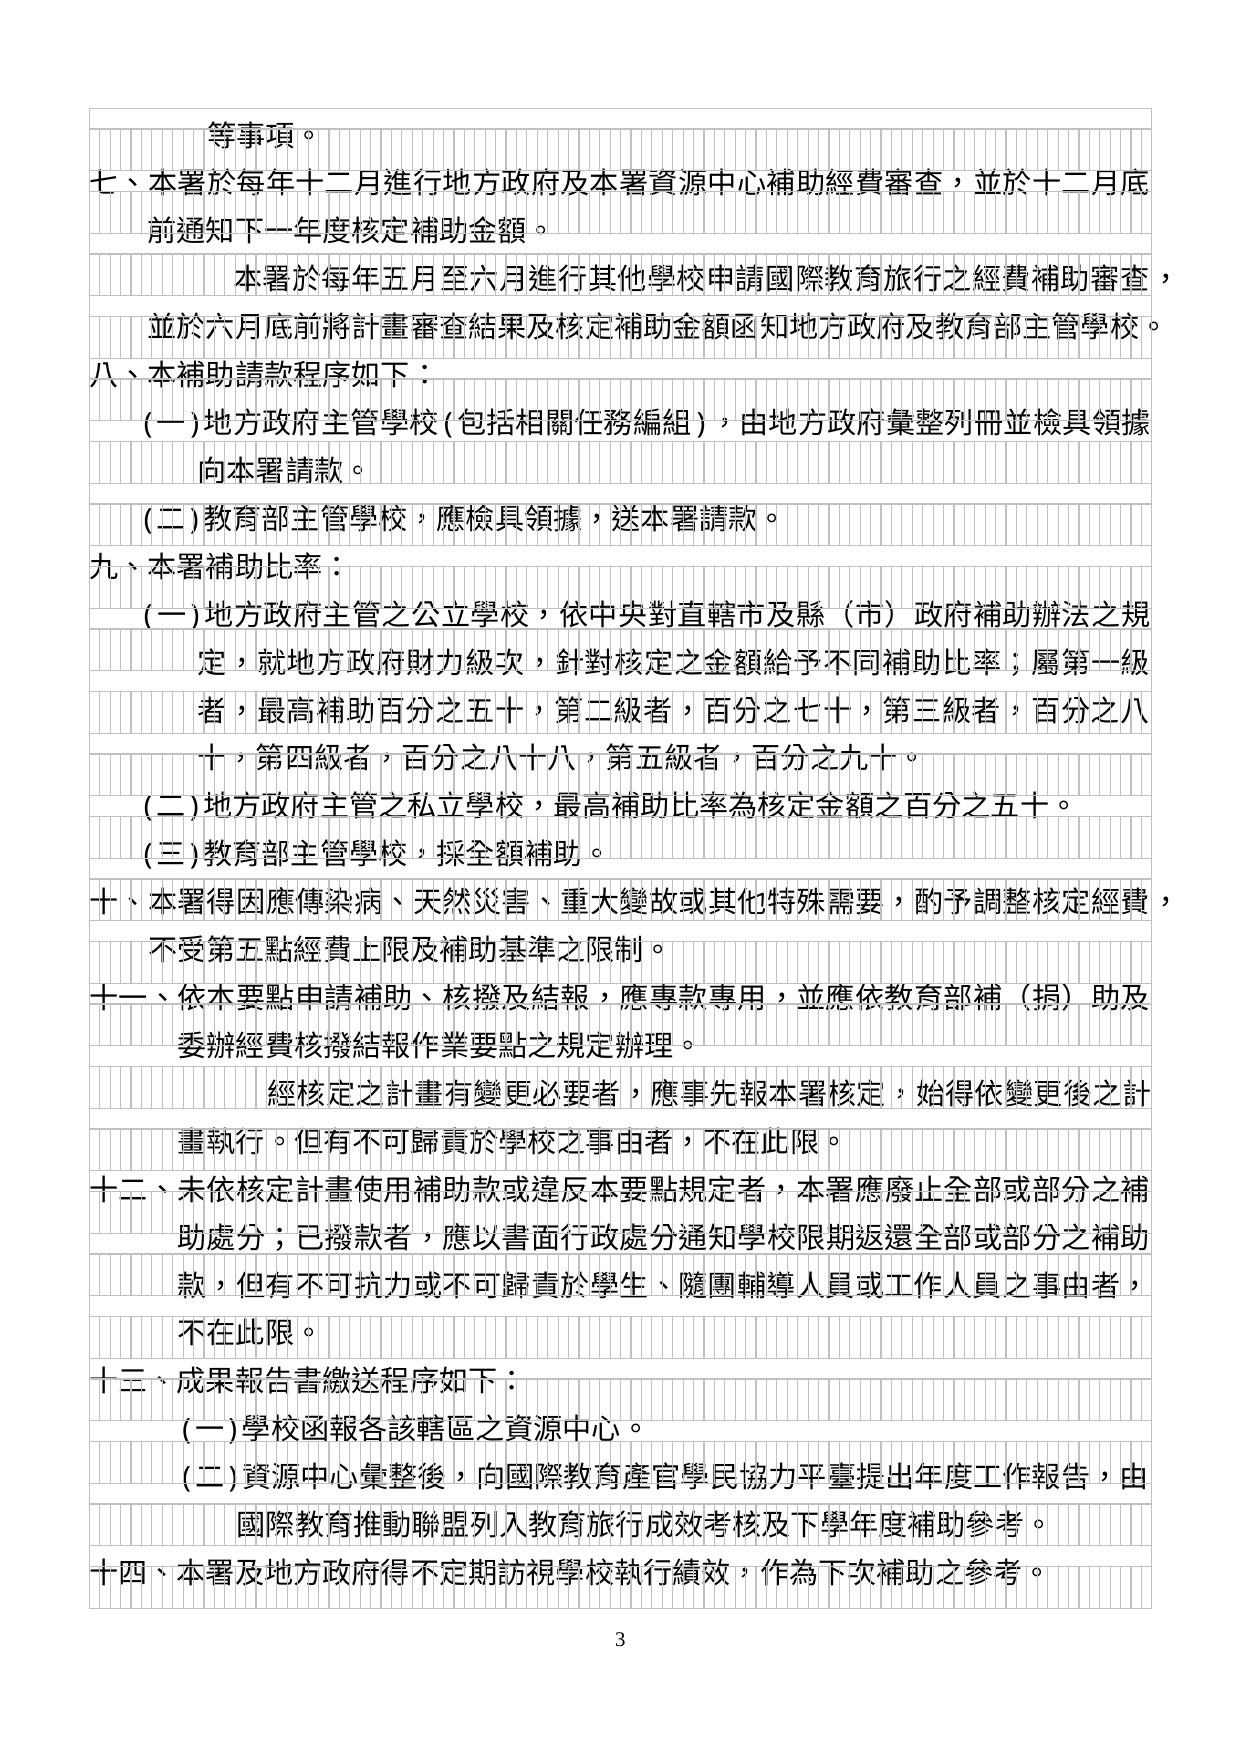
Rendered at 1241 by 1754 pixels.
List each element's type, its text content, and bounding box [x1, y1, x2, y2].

text 九、本署補助比率： [225, 567, 235, 587]
text (一)學校函報各該轄區之資源中心。 [424, 1421, 497, 1441]
text 九、本署補助比率： [434, 567, 443, 587]
text 本署於每年五月至六月進行其他學校申請國際教育旅行之經費補助審查，並於六月底前將計畫審查結果及核定補助金額函知地方政府及教育部主管學校。 [90, 296, 1151, 316]
text 九、本署補助比率： [736, 567, 745, 587]
text (一)學校函報各該轄區之資源中心。 [279, 1421, 324, 1441]
text (二)地方政府主管之私立學校，最高補助比率為核定金額之百分之五十。 [765, 796, 828, 816]
text (一)學校函報各該轄區之資源中心。 [484, 1421, 519, 1441]
text 十四、本署及地方政府得不定期訪視學校執行績效，作為下次補助之參考。 [90, 1546, 1151, 1566]
text 九、本署補助比率： [465, 567, 474, 587]
text (一)地方政府主管之公立學校，依中央對直轄市及縣（市）政府補助辦法之規定，就地方政府財力級次，針對核定之金額給予不同補助比率；屬第一級者，最高補助百分之五十，第二級者，百分之七十，第三級者，百分之八十，第四級者，百分之八十八，第五級者，百分之九十。 [195, 609, 851, 628]
text (二)地方政府主管之私立學校，最高補助比率為核定金額之百分之五十。 [1036, 796, 1151, 816]
text 九、本署補助比率： [455, 567, 464, 587]
text 十一、依本要點申請補助、核撥及結報，應專款專用，並應依教育部補（捐）助及委辦經費核撥結報作業要點之規定辦理。 [90, 1046, 1151, 1066]
text (一)學校函報各該轄區之資源中心。 [515, 1421, 543, 1441]
text (二)地方政府主管之私立學校，最高補助比率為核定金額之百分之五十。 [831, 796, 868, 816]
text 九、本署補助比率： [277, 567, 287, 587]
text 九、本署補助比率： [257, 567, 266, 587]
text 九、本署補助比率： [173, 567, 183, 587]
text 九、本署補助比率： [152, 567, 162, 587]
text 九、本署補助比率： [1027, 567, 1037, 587]
text 九、本署補助比率： [996, 567, 1005, 587]
text 九、本署補助比率： [559, 567, 568, 587]
text 九、本署補助比率： [163, 567, 172, 587]
text 九、本署補助比率： [600, 567, 610, 587]
text 九、本署補助比率： [132, 567, 141, 587]
text 九、本署補助比率： [788, 567, 797, 587]
text (一)地方政府主管學校(包括相關任務編組)，由地方政府彙整列冊並檢具領據向本署請款。 [139, 484, 1151, 491]
text 3.前二目計畫書，應包括學校基本資料、計畫名稱、依據國際教育議題實質內涵項目、設定之學生學習目標、行程及活動設計、評量方式及預期成效等事項。 [177, 109, 1151, 128]
text (一)學校函報各該轄區之資源中心。 [554, 1421, 575, 1441]
text 九、本署補助比率： [632, 567, 641, 587]
text 九、本署補助比率： [725, 567, 735, 587]
text 九、本署補助比率： [1100, 567, 1110, 587]
text 九、本署補助比率： [923, 567, 933, 587]
text (二)教育部主管學校，應檢具領據，送本署請款。 [139, 491, 1151, 503]
text 九、本署補助比率： [486, 567, 495, 587]
text 九、本署補助比率： [423, 567, 433, 587]
text 十二、未依核定計畫使用補助款或違反本要點規定者，本署應廢止全部或部分之補助處分；已撥款者，應以書面行政處分通知學校限期返還全部或部分之補助款，但有不可抗力或不可歸責於學生、隨團輔導人員或工作人員之事由者，不在此限。 [90, 1234, 1151, 1253]
text 十、本署得因應傳染病、天然災害、重大變故或其他特殊需要，酌予調整核定經費，不受第五點經費上限及補助基準之限制。 [90, 874, 1151, 878]
text (三)教育部主管學校，採全額補助。 [139, 859, 1151, 874]
text 九、本署補助比率： [809, 567, 818, 587]
text (二)地方政府主管之私立學校，最高補助比率為核定金額之百分之五十。 [938, 796, 983, 816]
text 九、本署補助比率： [767, 567, 776, 587]
text 九、本署補助比率： [527, 567, 537, 587]
text 九、本署補助比率： [1017, 567, 1026, 587]
text (一)學校函報各該轄區之資源中心。 [346, 1421, 422, 1441]
text 九、本署補助比率： [569, 567, 578, 587]
text 九、本署補助比率： [444, 567, 453, 587]
text 九、本署補助比率： [1111, 567, 1120, 587]
text 九、本署補助比率： [850, 567, 860, 587]
text 九、本署補助比率： [215, 567, 224, 587]
text 九、本署補助比率： [840, 567, 849, 587]
text 九、本署補助比率： [1132, 567, 1141, 587]
text 九、本署補助比率： [1059, 567, 1068, 587]
text 九、本署補助比率： [819, 567, 828, 587]
text 九、本署補助比率： [871, 567, 880, 587]
text 九、本署補助比率： [798, 567, 808, 587]
text 九、本署補助比率： [892, 567, 901, 587]
text (一)地方政府主管之公立學校，依中央對直轄市及縣（市）政府補助辦法之規定，就地方政府財力級次，針對核定之金額給予不同補助比率；屬第一級者，最高補助百分之五十，第二級者，百分之七十，第三級者，百分之八十，第四級者，百分之八十八，第五級者，百分之九十。 [139, 734, 1151, 753]
text 十一、依本要點申請補助、核撥及結報，應專款專用，並應依教育部補（捐）助及委辦經費核撥結報作業要點之規定辦理。 [665, 984, 727, 1003]
text 九、本署補助比率： [1121, 567, 1130, 587]
text 九、本署補助比率： [652, 567, 662, 587]
text 九、本署補助比率： [538, 567, 547, 587]
text (二)地方政府主管之私立學校，最高補助比率為核定金額之百分之五十。 [883, 796, 916, 816]
text (二)地方政府主管之私立學校，最高補助比率為核定金額之百分之五十。 [147, 796, 194, 816]
text 七、本署於每年十二月進行地方政府及本署資源中心補助經費審查，並於十二月底前通知下一年度核定補助金額。 [90, 234, 1151, 251]
text 九、本署補助比率： [392, 567, 401, 587]
text 九、本署補助比率： [861, 567, 870, 587]
text 九、本署補助比率： [684, 567, 693, 587]
text 九、本署補助比率： [902, 567, 912, 587]
text 十一、依本要點申請補助、核撥及結報，應專款專用，並應依教育部補（捐）助及委辦經費核撥結報作業要點之規定辦理。 [483, 984, 567, 1003]
text 九、本署補助比率： [1007, 567, 1016, 587]
text (二)地方政府主管之私立學校，最高補助比率為核定金額之百分之五十。 [688, 796, 753, 816]
text 九、本署補助比率： [121, 567, 130, 587]
text 九、本署補助比率： [288, 567, 297, 587]
text 九、本署補助比率： [830, 567, 839, 587]
text (二)地方政府主管之私立學校，最高補助比率為核定金額之百分之五十。 [503, 796, 629, 816]
text 九、本署補助比率： [757, 567, 766, 587]
text 九、本署補助比率： [1142, 567, 1151, 587]
text (一)地方政府主管之公立學校，依中央對直轄市及縣（市）政府補助辦法之規定，就地方政府財力級次，針對核定之金額給予不同補助比率；屬第一級者，最高補助百分之五十，第二級者，百分之七十，第三級者，百分之八十，第四級者，百分之八十八，第五級者，百分之九十。 [139, 671, 1151, 691]
text 九、本署補助比率： [590, 567, 599, 587]
text 九、本署補助比率： [413, 567, 422, 587]
text 九、本署補助比率： [1038, 567, 1047, 587]
text 九、本署補助比率： [319, 567, 328, 587]
text 十二、未依核定計畫使用補助款或違反本要點規定者，本署應廢止全部或部分之補助處分；已撥款者，應以書面行政處分通知學校限期返還全部或部分之補助款，但有不可抗力或不可歸責於學生、隨團輔導人員或工作人員之事由者，不在此限。 [90, 1296, 1151, 1316]
text 九、本署補助比率： [111, 567, 120, 587]
text 九、本署補助比率： [361, 567, 370, 587]
text 九、本署補助比率： [382, 567, 391, 587]
text (二)地方政府主管之私立學校，最高補助比率為核定金額之百分之五十。 [294, 796, 335, 816]
text 九、本署補助比率： [694, 567, 703, 587]
text 七、本署於每年十二月進行地方政府及本署資源中心補助經費審查，並於十二月底前通知下一年度核定補助金額。 [874, 171, 983, 191]
text 九、本署補助比率： [673, 567, 683, 587]
text 九、本署補助比率： [330, 567, 339, 587]
text 九、本署補助比率： [90, 546, 1151, 566]
text 九、本署補助比率： [1069, 567, 1078, 587]
text (一)學校函報各該轄區之資源中心。 [233, 1421, 277, 1441]
text 九、本署補助比率： [882, 567, 891, 587]
text 九、本署補助比率： [507, 567, 516, 587]
text 九、本署補助比率： [548, 567, 558, 587]
text 九、本署補助比率： [205, 567, 214, 587]
text 九、本署補助比率： [965, 567, 974, 587]
text 九、本署補助比率： [100, 567, 110, 587]
text 九、本署補助比率： [580, 567, 589, 587]
text 八、本補助請款程序如下： [90, 359, 1151, 378]
text 九、本署補助比率： [1048, 567, 1058, 587]
text (一)學校函報各該轄區之資源中心。 [578, 1421, 1151, 1441]
text 十一、依本要點申請補助、核撥及結報，應專款專用，並應依教育部補（捐）助及委辦經費核撥結報作業要點之規定辦理。 [569, 984, 634, 1003]
text 九、本署補助比率： [340, 567, 349, 587]
text 九、本署補助比率： [777, 567, 787, 587]
text 十二、未依核定計畫使用補助款或違反本要點規定者，本署應廢止全部或部分之補助處分；已撥款者，應以書面行政處分通知學校限期返還全部或部分之補助款，但有不可抗力或不可歸責於學生、隨團輔導人員或工作人員之事由者，不在此限。 [90, 1171, 1151, 1191]
text 九、本署補助比率： [517, 567, 526, 587]
text 九、本署補助比率： [621, 567, 630, 587]
text (二)資源中心彙整後，向國際教育產官學民協力平臺提出年度工作報告，由國際教育推動聯盟列入教育旅行成效考核及下學年度補助參考。 [177, 1484, 1151, 1503]
text 七、本署於每年十二月進行地方政府及本署資源中心補助經費審查，並於十二月底前通知下一年度核定補助金額。 [378, 171, 455, 191]
text (二)地方政府主管之私立學校，最高補助比率為核定金額之百分之五十。 [336, 796, 400, 816]
text 九、本署補助比率： [496, 567, 505, 587]
text 十三、成果報告書繳送程序如下： [90, 1359, 1151, 1378]
text (一)地方政府主管學校(包括相關任務編組)，由地方政府彙整列冊並檢具領據向本署請款。 [139, 421, 1151, 441]
text 九、本署補助比率： [642, 567, 651, 587]
text (一)學校函報各該轄區之資源中心。 [185, 1421, 233, 1441]
text 九、本署補助比率： [975, 567, 985, 587]
text 十一、依本要點申請補助、核撥及結報，應專款專用，並應依教育部補（捐）助及委辦經費核撥結報作業要點之規定辦理。 [311, 984, 372, 1003]
text (一)地方政府主管之公立學校，依中央對直轄市及縣（市）政府補助辦法之規定，就地方政府財力級次，針對核定之金額給予不同補助比率；屬第一級者，最高補助百分之五十，第二級者，百分之七十，第三級者，百分之八十，第四級者，百分之八十八，第五級者，百分之九十。 [887, 609, 1151, 628]
text 九、本署補助比率： [142, 567, 151, 587]
text 九、本署補助比率： [611, 567, 620, 587]
text 九、本署補助比率： [1090, 567, 1099, 587]
text 九、本署補助比率： [1080, 567, 1089, 587]
text 九、本署補助比率： [913, 567, 922, 587]
text 九、本署補助比率： [705, 567, 714, 587]
text 九、本署補助比率： [715, 567, 724, 587]
text 九、本署補助比率： [955, 567, 964, 587]
text 九、本署補助比率： [475, 567, 485, 587]
text 九、本署補助比率： [986, 567, 995, 587]
text 九、本署補助比率： [402, 567, 412, 587]
text 九、本署補助比率： [944, 567, 953, 587]
text 九、本署補助比率： [371, 567, 380, 587]
text 十一、依本要點申請補助、核撥及結報，應專款專用，並應依教育部補（捐）助及委辦經費核撥結報作業要點之規定辦理。 [904, 984, 991, 1003]
text 經核定之計畫有變更必要者，應事先報本署核定，始得依變更後之計畫執行。但有不可歸責於學校之事由者，不在此限。 [90, 1109, 1151, 1128]
text 九、本署補助比率： [350, 567, 360, 587]
text 九、本署補助比率： [934, 567, 943, 587]
text 十、本署得因應傳染病、天然災害、重大變故或其他特殊需要，酌予調整核定經費，不受第五點經費上限及補助基準之限制。 [90, 921, 1151, 941]
text 九、本署補助比率： [663, 567, 672, 587]
text 七、本署於每年十二月進行地方政府及本署資源中心補助經費審查，並於十二月底前通知下一年度核定補助金額。 [101, 171, 161, 191]
text (二)地方政府主管之私立學校，最高補助比率為核定金額之百分之五十。 [422, 796, 501, 816]
text 十一、依本要點申請補助、核撥及結報，應專款專用，並應依教育部補（捐）助及委辦經費核撥結報作業要點之規定辦理。 [724, 984, 806, 1003]
text 十一、依本要點申請補助、核撥及結報，應專款專用，並應依教育部補（捐）助及委辦經費核撥結報作業要點之規定辦理。 [105, 984, 184, 1003]
text 九、本署補助比率： [746, 567, 755, 587]
text 十一、依本要點申請補助、核撥及結報，應專款專用，並應依教育部補（捐）助及委辦經費核撥結報作業要點之規定辦理。 [222, 984, 285, 1003]
text 七、本署於每年十二月進行地方政府及本署資源中心補助經費審查，並於十二月底前通知下一年度核定補助金額。 [723, 171, 784, 191]
